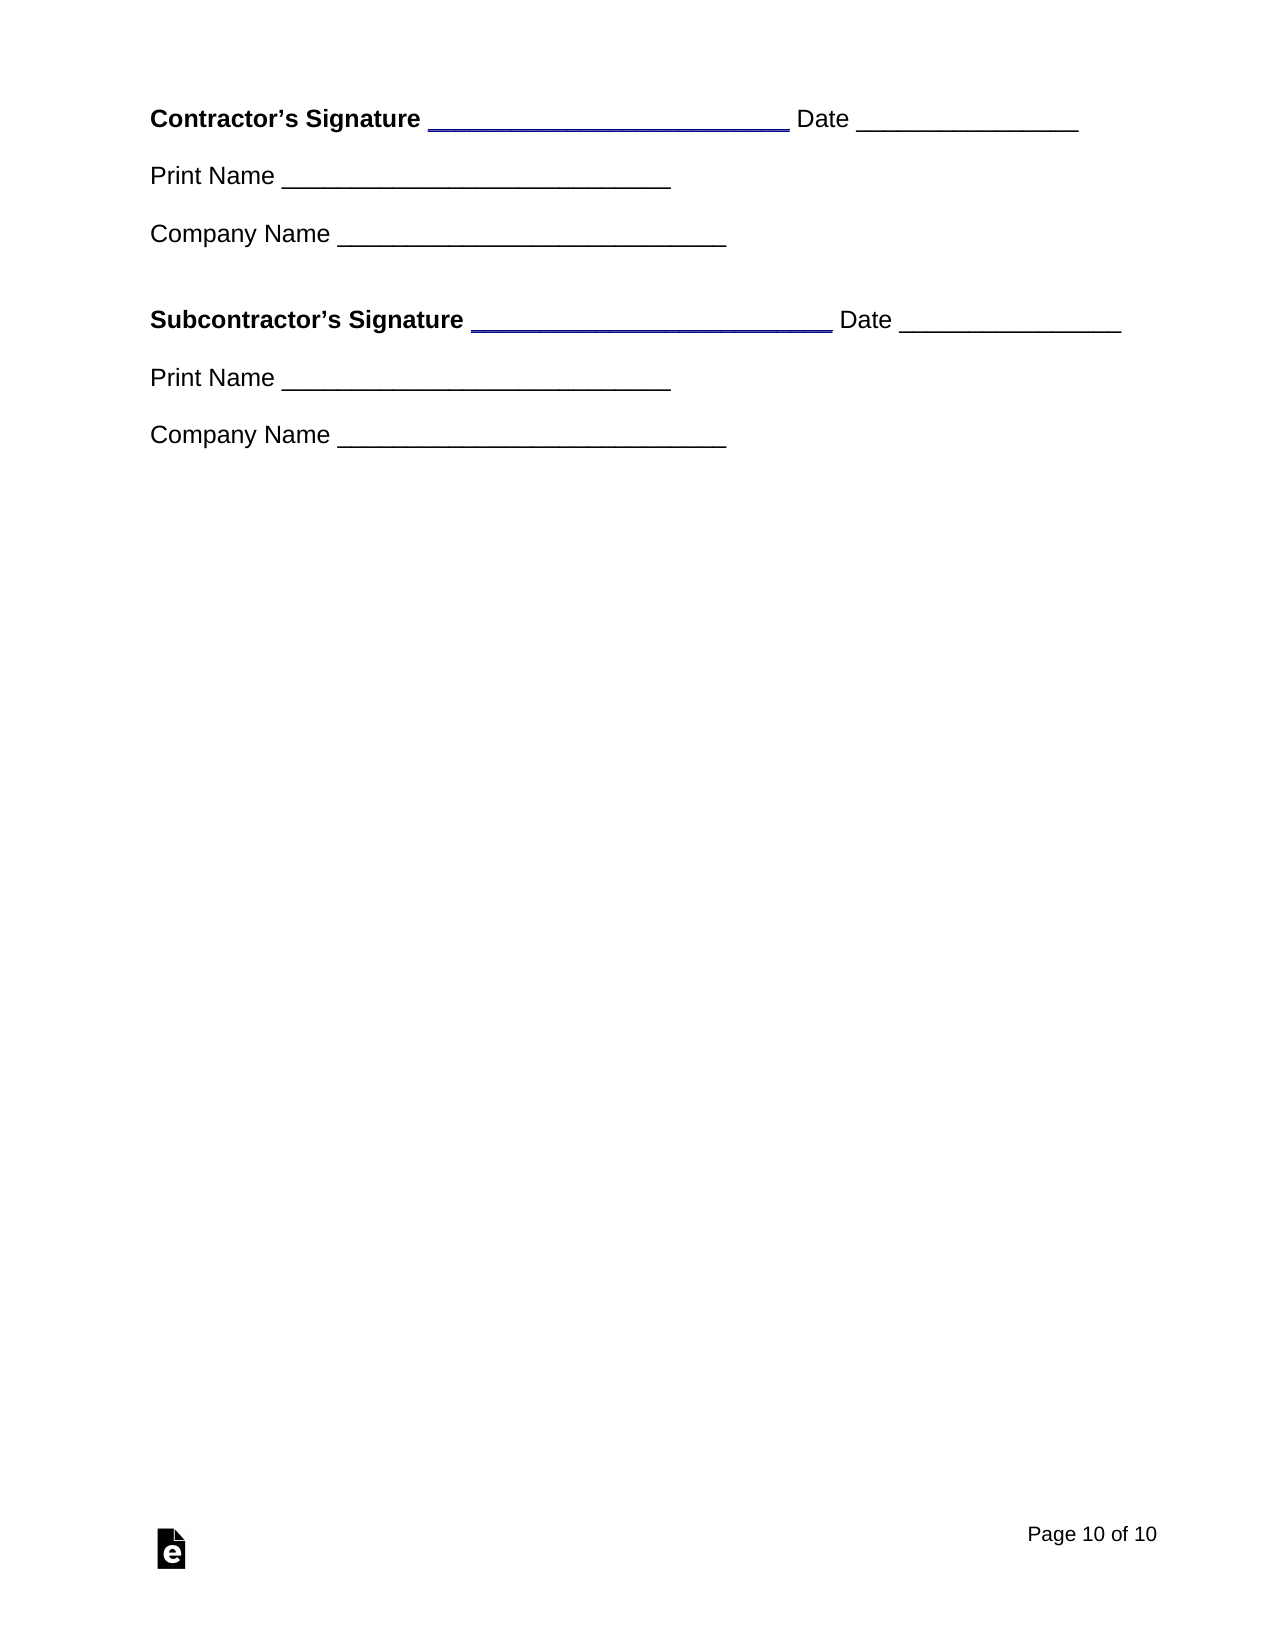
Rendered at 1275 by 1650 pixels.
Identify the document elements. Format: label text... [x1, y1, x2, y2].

text Print Name ____________________________ [150, 362, 1125, 391]
text Contractor’s Signature __________________________ Date ________________ [150, 104, 1125, 132]
text Print Name ____________________________ [150, 161, 1125, 190]
text Company Name ____________________________ [150, 420, 1125, 449]
text Company Name ____________________________ [150, 219, 1125, 247]
text Subcontractor’s Signature __________________________ Date ________________ [150, 305, 1125, 334]
